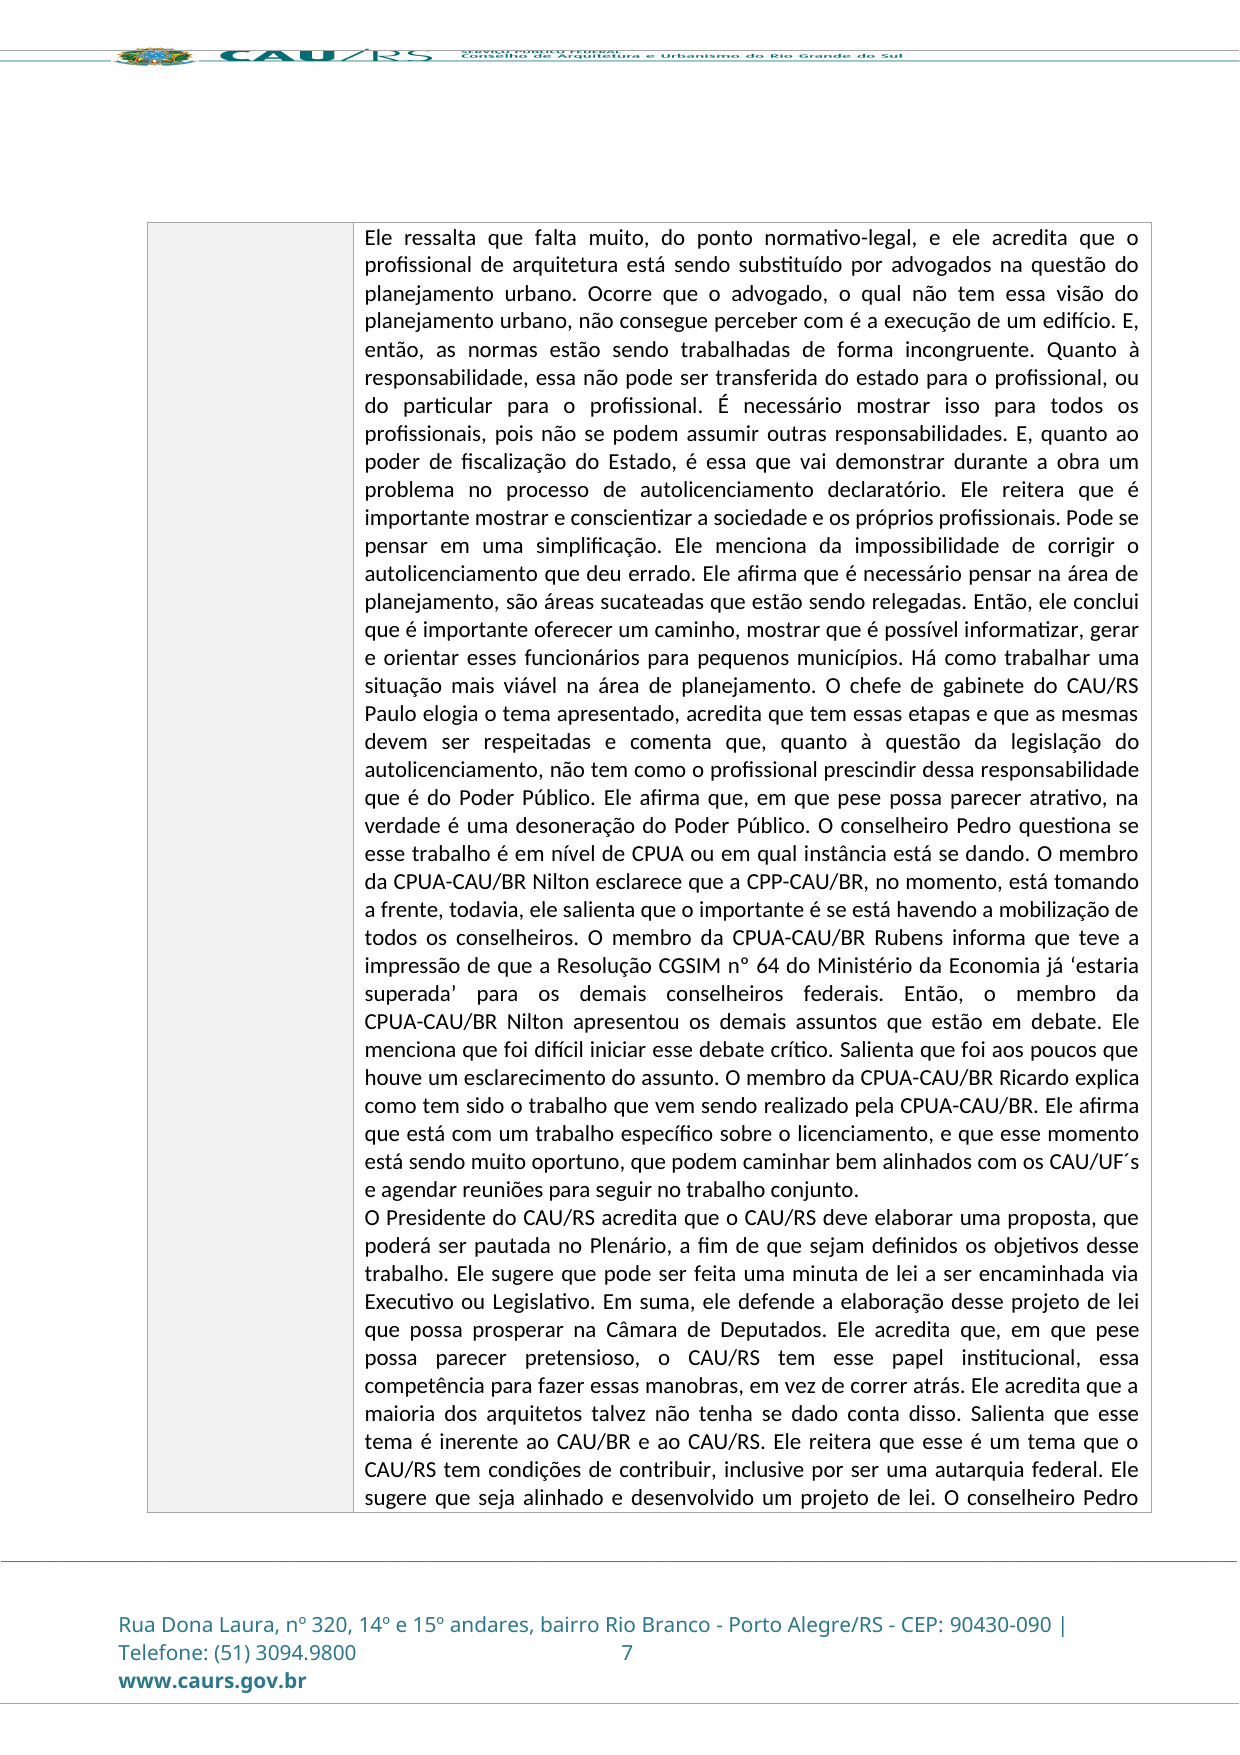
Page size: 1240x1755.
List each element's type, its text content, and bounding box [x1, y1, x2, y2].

table_cell [148, 223, 353, 1512]
table_cell Ele ressalta que falta muito, do ponto normativo-legal, e ele acredita que o profissional de arquitetura está sendo substituído por advogados na questão do planejamento urbano. Ocorre que o advogado, o qual não tem essa visão do planejamento urbano, não consegue perceber com é a execução de um edifício. E, então, as normas estão sendo trabalhadas de forma incongruente. Quanto à responsabilidade, essa não pode ser transferida do estado para o profissional, ou do particular para o profissional. É necessário mostrar isso para todos os profissionais, pois não se podem assumir outras responsabilidades. E, quanto ao poder de fiscalização do Estado, é essa que vai demonstrar durante a obra um problema no processo de autolicenciamento declaratório. Ele reitera que é importante mostrar e conscientizar a sociedade e os próprios profissionais. Pode se pensar em uma simplificação. Ele menciona da impossibilidade de corrigir o autolicenciamento que deu errado. Ele afirma que é necessário pensar na área de planejamento, são áreas sucateadas que estão sendo relegadas. Então, ele conclui que é importante oferecer um caminho, mostrar que é possível informatizar, gerar e orientar esses funcionários para pequenos municípios. Há como trabalhar uma situação mais viável na área de planejamento. O chefe de gabinete do CAU/RS Paulo elogia o tema apresentado, acredita que tem essas etapas e que as mesmas devem ser respeitadas e comenta que, quanto à questão da legislação do autolicenciamento, não tem como o profissional prescindir dessa responsabilidade que é do Poder Público. Ele afirma que, em que pese possa parecer atrativo, na verdade é uma desoneração do Poder Público. O conselheiro Pedro questiona se esse trabalho é em nível de CPUA ou em qual instância está se dando. O membro da CPUA-CAU/BR Nilton esclarece que a CPP-CAU/BR, no momento, está tomando a frente, todavia, ele salienta que o importante é se está havendo a mobilização de todos os conselheiros. O membro da CPUA-CAU/BR Rubens informa que teve a impressão de que a Resolução CGSIM nº 64 do Ministério da Economia já ‘estaria superada’ para os demais conselheiros federais. Então, o membro da CPUA-CAU/BR Nilton apresentou os demais assuntos que estão em debate. Ele menciona que foi difícil iniciar esse debate crítico. Salienta que foi aos poucos que houve um esclarecimento do assunto. O membro da CPUA-CAU/BR Ricardo explica como tem sido o trabalho que vem sendo realizado pela CPUA-CAU/BR. Ele afirma que está com um trabalho específico sobre o licenciamento, e que esse momento está sendo muito oportuno, que podem caminhar bem alinhados com os CAU/UF´s e agendar reuniões para seguir no trabalho conjunto. O Presidente do CAU/RS acredita que o CAU/RS deve elaborar uma proposta, que poderá ser pautada no Plenário, a fim de que sejam definidos os objetivos desse trabalho. Ele sugere que pode ser feita uma minuta de lei a ser encaminhada via Executivo ou Legislativo. Em suma, ele defende a elaboração desse projeto de lei que possa prosperar na Câmara de Deputados. Ele acredita que, em que pese possa parecer pretensioso, o CAU/RS tem esse papel institucional, essa competência para fazer essas manobras, em vez de correr atrás. Ele acredita que a maioria dos arquitetos talvez não tenha se dado conta disso. Salienta que esse tema é inerente ao CAU/BR e ao CAU/RS. Ele reitera que esse é um tema que o CAU/RS tem condições de contribuir, inclusive por ser uma autarquia federal. Ele sugere que seja alinhado e desenvolvido um projeto de lei. O conselheiro Pedro [354, 223, 1151, 1512]
